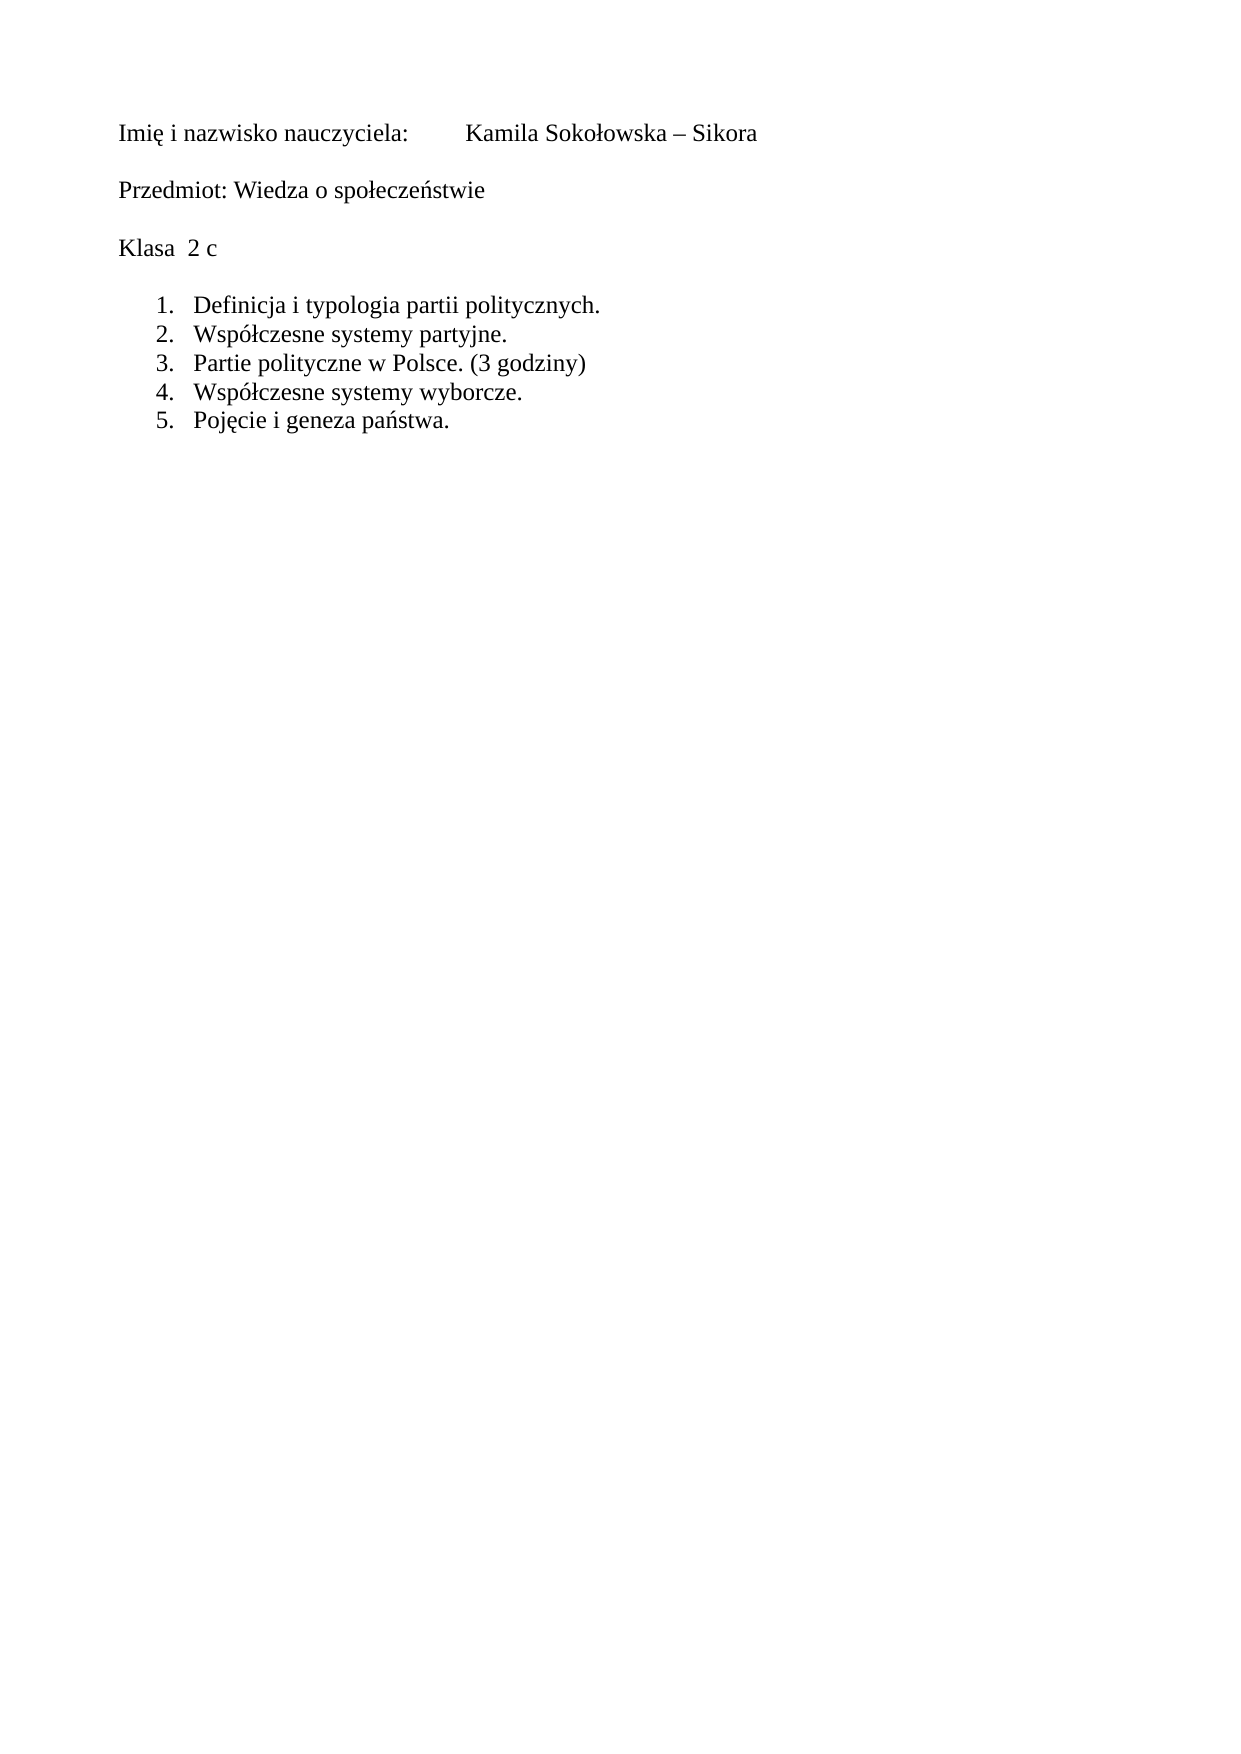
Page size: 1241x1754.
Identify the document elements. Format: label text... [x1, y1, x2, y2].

list Współczesne systemy partyjne. [156, 319, 1122, 348]
list Współczesne systemy wyborcze. [156, 377, 1122, 406]
list Pojęcie i geneza państwa. [156, 406, 1122, 434]
text Przedmiot: Wiedza o społeczeństwie [118, 176, 1122, 204]
text Imię i nazwisko nauczyciela: Kamila Sokołowska – Sikora [118, 118, 1122, 147]
list Definicja i typologia partii politycznych. [156, 291, 1122, 319]
text Klasa 2 c [118, 233, 1122, 262]
list Partie polityczne w Polsce. (3 godziny) [156, 348, 1122, 377]
